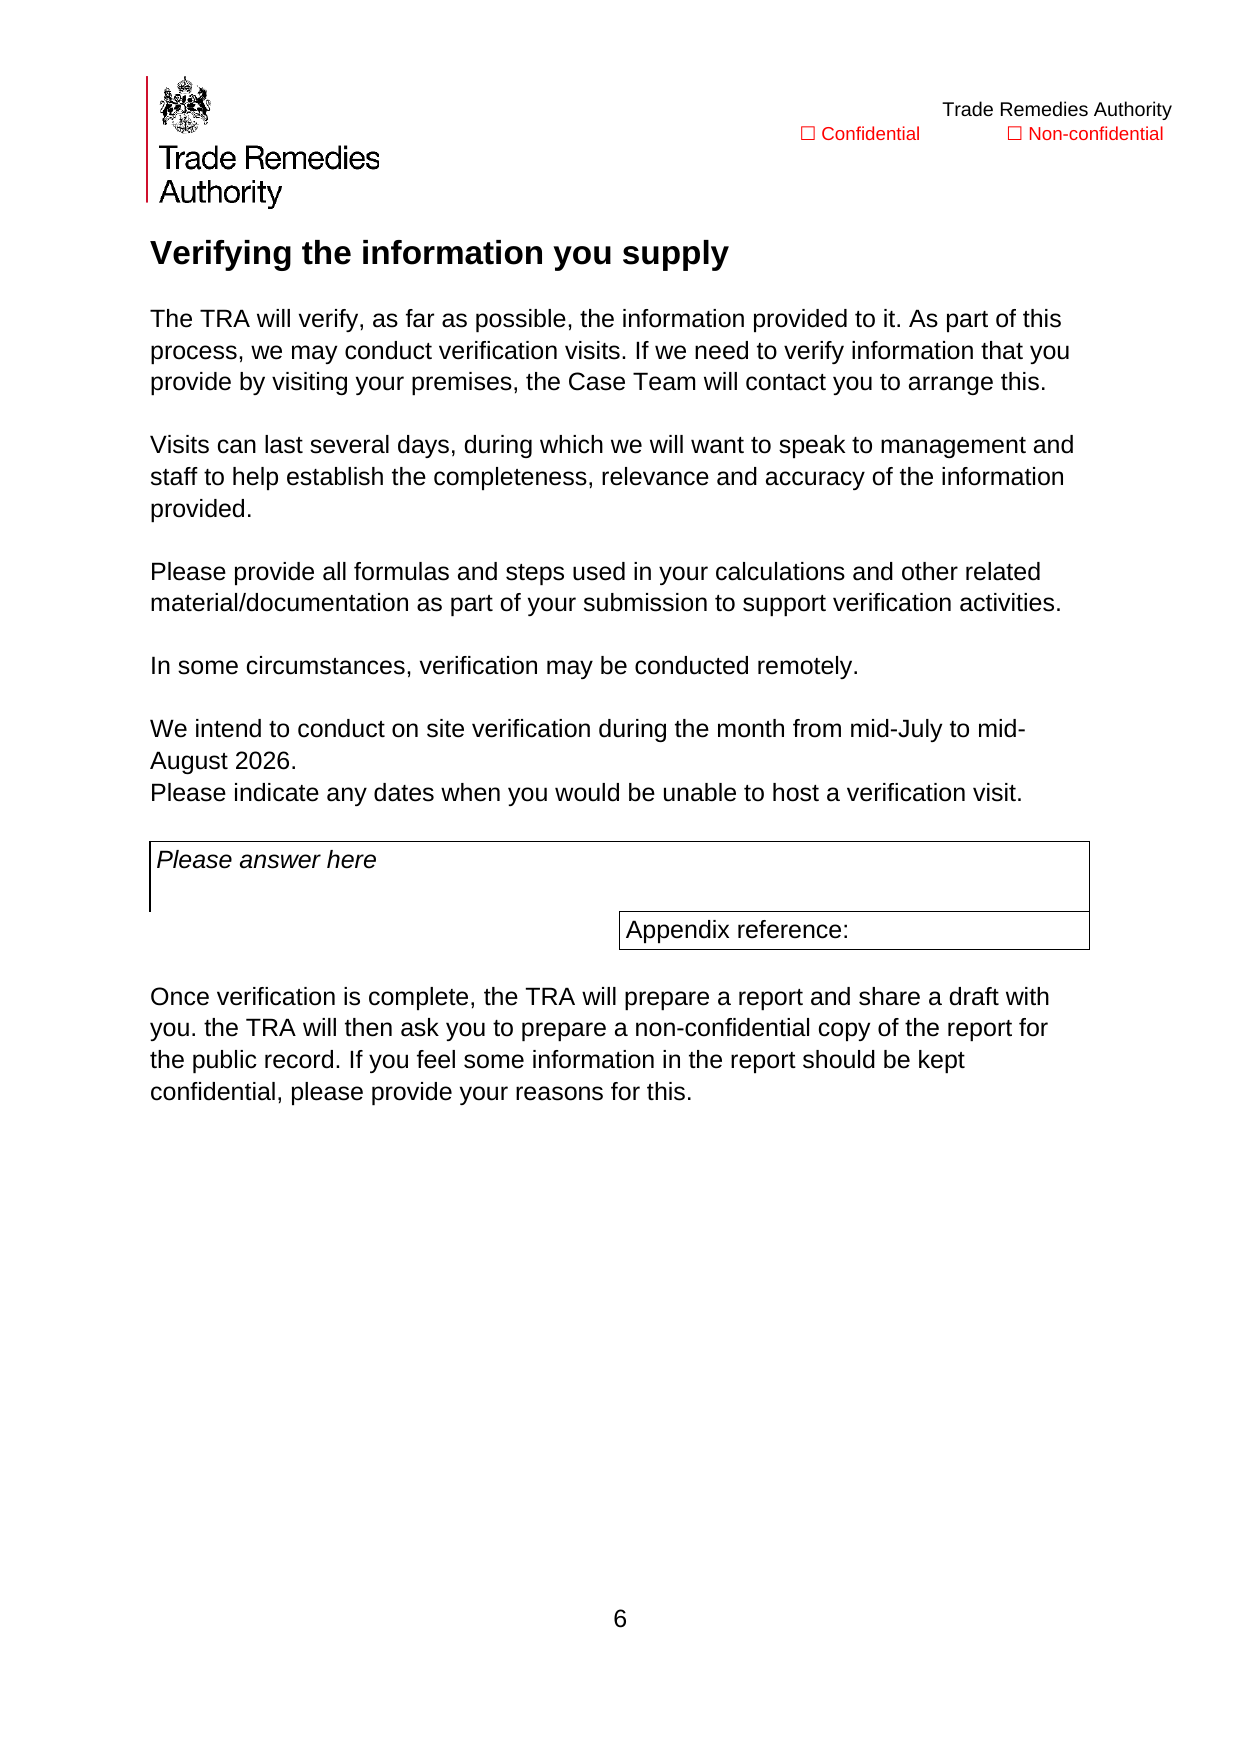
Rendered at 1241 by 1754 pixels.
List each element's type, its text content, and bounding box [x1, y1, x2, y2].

table_cell Appendix reference: [620, 912, 1089, 949]
text We intend to conduct on site verification during the month from mid-July to mid-August 2026. [150, 714, 1090, 775]
subtitle Verifying the information you supply [150, 233, 1090, 272]
table_header Please answer here [151, 842, 1089, 911]
text Visits can last several days, during which we will want to speak to management and staff to help establish the completeness, relevance and accuracy of the information provided. [150, 430, 1090, 522]
text Please indicate any dates when you would be unable to host a verification visit. [150, 778, 1090, 806]
text Please provide all formulas and steps used in your calculations and other related material/documentation as part of your submission to support verification activities. [150, 557, 1090, 617]
table_cell [150, 912, 619, 949]
text The TRA will verify, as far as possible, the information provided to it. As part of this process, we may conduct verification visits. If we need to verify information that you provide by visiting your premises, the Case Team will contact you to arrange this. [150, 304, 1090, 396]
text Once verification is complete, the TRA will prepare a report and share a draft with you. the TRA will then ask you to prepare a non-confidential copy of the report for the public record. If you feel some information in the report should be kept confidential, please provide your reasons for this. [150, 982, 1090, 1105]
text In some circumstances, verification may be conducted remotely. [150, 651, 1090, 680]
